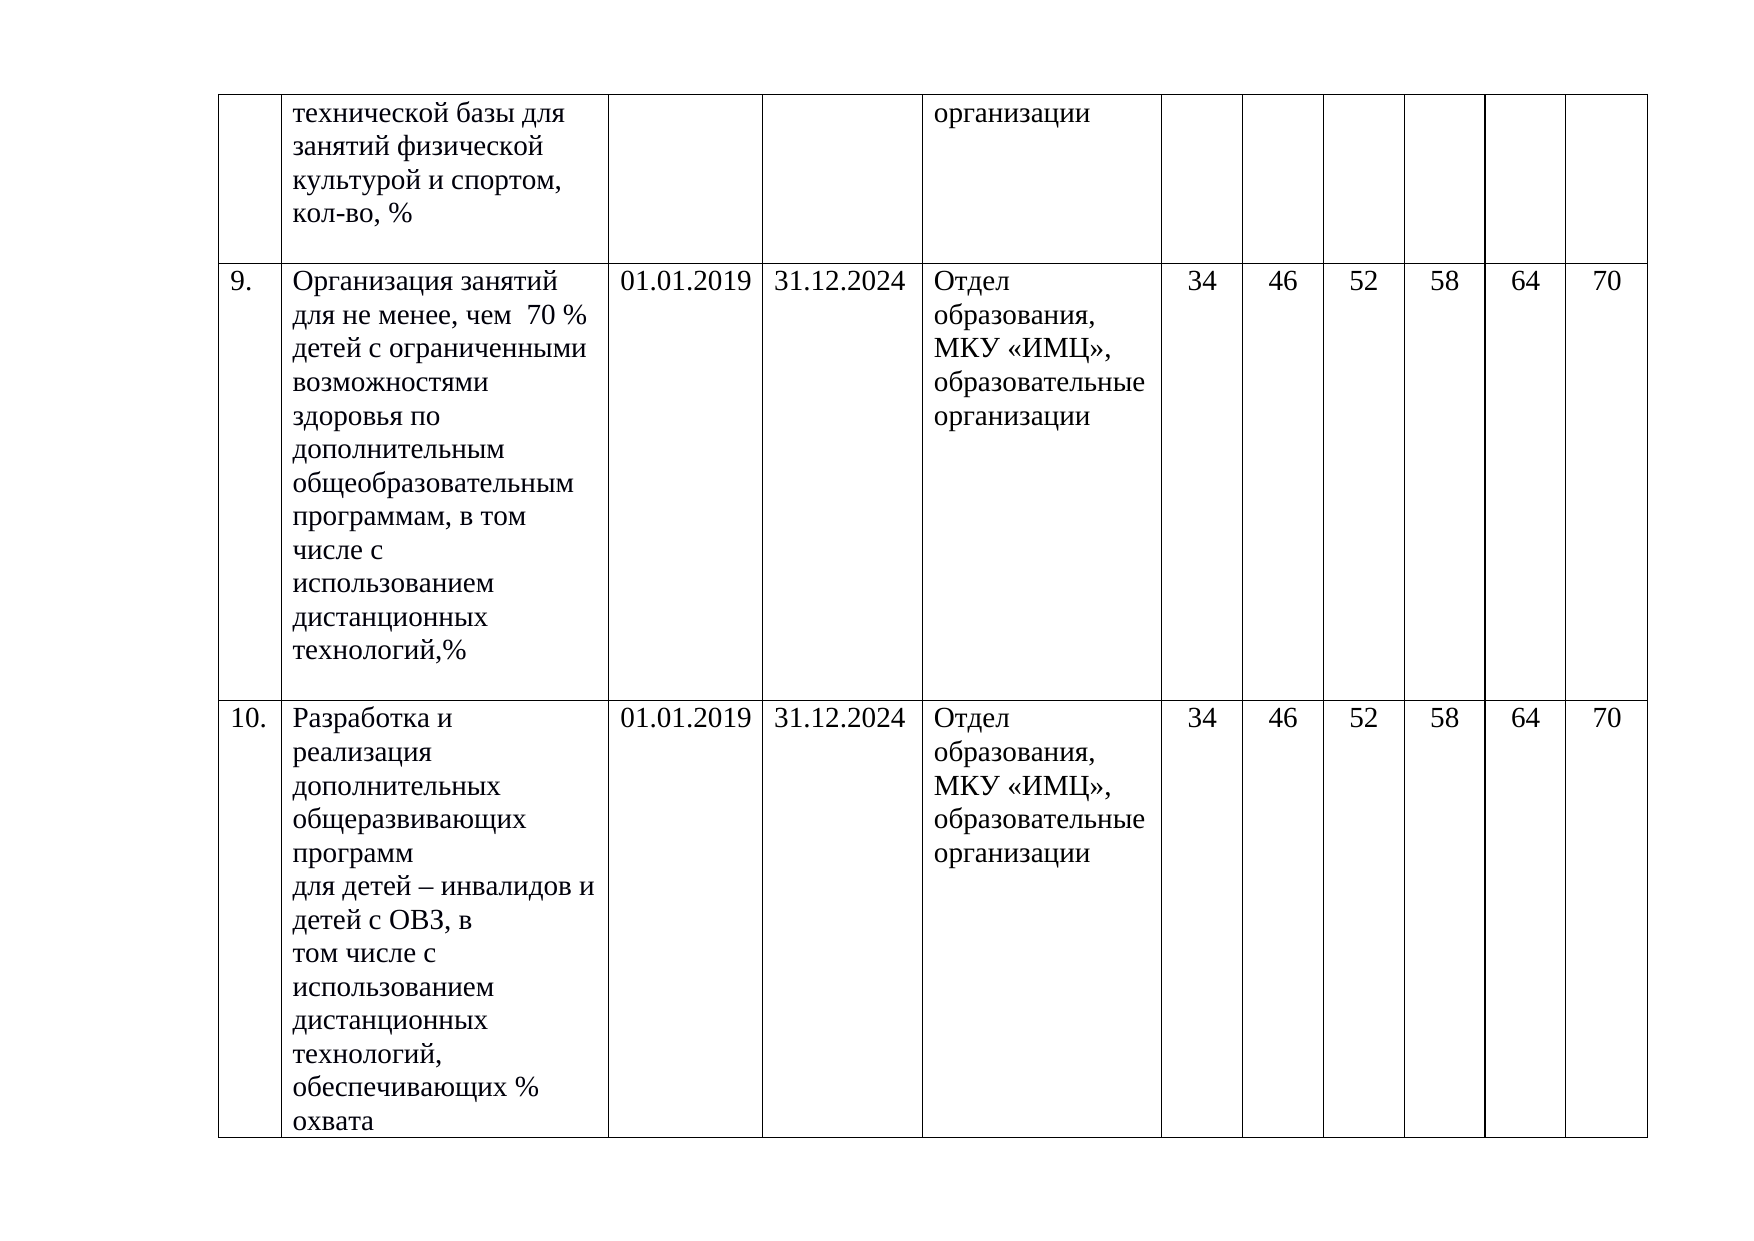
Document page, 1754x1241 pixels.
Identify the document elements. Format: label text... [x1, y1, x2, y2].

table_cell 58 [1405, 264, 1484, 699]
table_cell [1324, 95, 1404, 262]
table_cell [1566, 95, 1647, 262]
table_cell 46 [1243, 701, 1323, 1137]
table_cell 01.01.2019 [609, 701, 762, 1137]
table_cell [1243, 95, 1323, 262]
table_cell Отдел образования, МКУ «ИМЦ», образовательные организации [923, 701, 1161, 1137]
table_cell технической базы для занятий физической культурой и спортом, кол-во, % [282, 95, 608, 262]
table_cell 34 [1162, 701, 1242, 1137]
table_cell организации [923, 95, 1161, 262]
table_cell [219, 95, 281, 262]
table_cell 01.01.2019 [609, 264, 762, 699]
table_cell [1405, 95, 1484, 262]
table_cell 31.12.2024 [763, 264, 922, 699]
table_cell Отдел образования, МКУ «ИМЦ», образовательные организации [923, 264, 1161, 699]
table_cell 31.12.2024 [763, 701, 922, 1137]
table_cell 52 [1324, 264, 1404, 699]
table_cell [763, 95, 922, 262]
table_cell [1162, 95, 1242, 262]
table_cell [1486, 95, 1565, 262]
table_cell 9. [219, 264, 281, 699]
table_cell 70 [1566, 701, 1647, 1137]
table_cell 52 [1324, 701, 1404, 1137]
table_cell 70 [1566, 264, 1647, 699]
table_cell Организация занятий для не менее, чем 70 % детей с ограниченными возможностями здоровья по дополнительным общеобразовательным программам, в том числе с использованием дистанционных технологий,% [282, 264, 608, 699]
table_cell 34 [1162, 264, 1242, 699]
table_cell Разработка и реализация дополнительных общеразвивающих программ для детей – инвалидов и детей с ОВЗ, в том числе с использованием дистанционных технологий, обеспечивающих % охвата [282, 701, 608, 1137]
table_cell [609, 95, 762, 262]
table_cell 10. [219, 701, 281, 1137]
table_cell 64 [1486, 264, 1565, 699]
table_cell 58 [1405, 701, 1484, 1137]
table_cell 64 [1486, 701, 1565, 1137]
table_cell 46 [1243, 264, 1323, 699]
